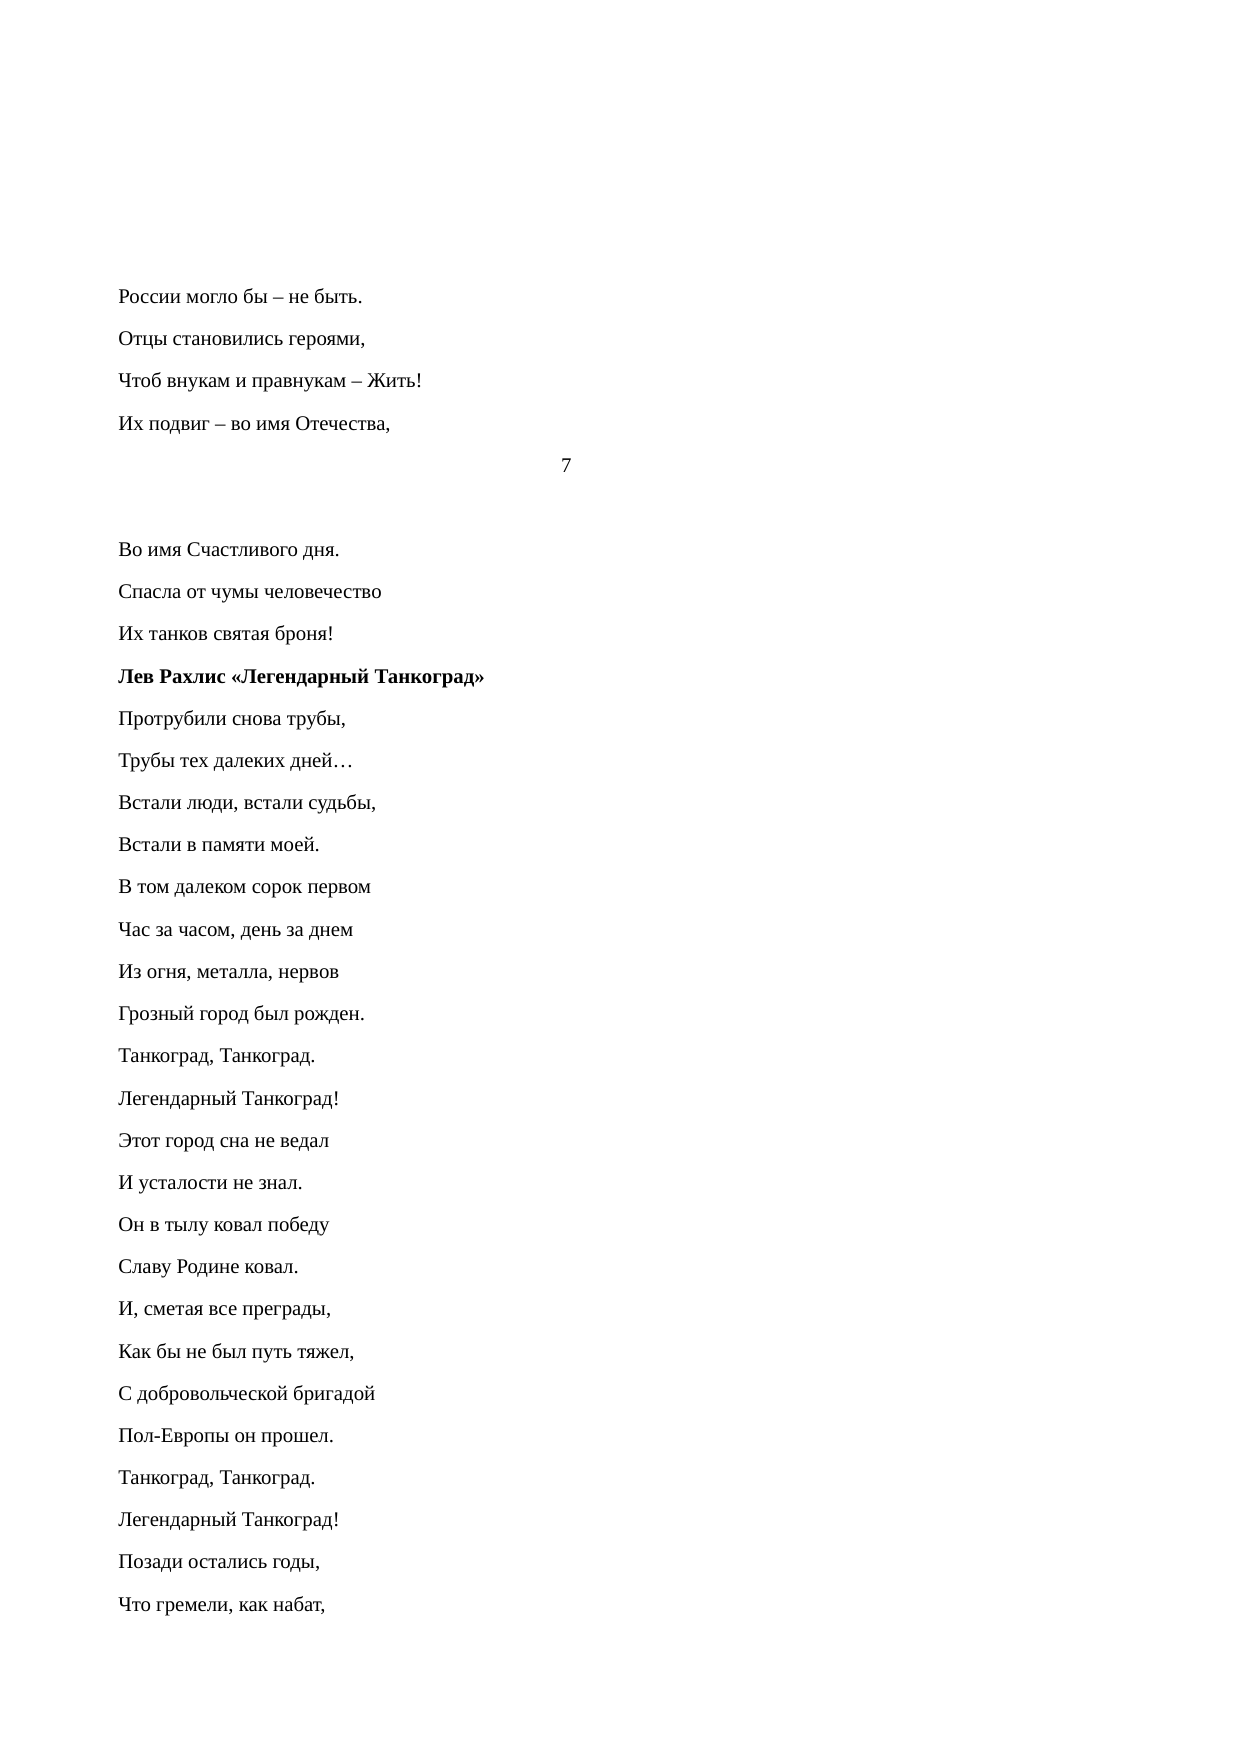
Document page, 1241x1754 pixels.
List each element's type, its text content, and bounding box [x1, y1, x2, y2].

text Танкоград, Танкоград. [118, 1465, 1122, 1489]
text И усталости не знал. [118, 1170, 1122, 1194]
text В том далеком сорок первом [118, 874, 1122, 898]
text Он в тылу ковал победу [118, 1212, 1122, 1236]
text Во имя Счастливого дня. [118, 537, 1122, 561]
text Танкоград, Танкоград. [118, 1043, 1122, 1067]
text 7 [118, 453, 1122, 477]
text Легендарный Танкоград! [118, 1085, 1122, 1109]
text Лев Рахлис «Легендарный Танкоград» [118, 663, 1122, 688]
text России могло бы – не быть. [118, 284, 1122, 308]
text Спасла от чумы человечество [118, 579, 1122, 603]
text Встали люди, встали судьбы, [118, 790, 1122, 814]
text Пол-Европы он прошел. [118, 1423, 1122, 1447]
text Отцы становились героями, [118, 326, 1122, 350]
text И, сметая все преграды, [118, 1296, 1122, 1320]
text Позади остались годы, [118, 1549, 1122, 1573]
text Из огня, металла, нервов [118, 959, 1122, 983]
text Трубы тех далеких дней… [118, 748, 1122, 772]
text Их подвиг – во имя Отечества, [118, 410, 1122, 434]
text Протрубили снова трубы, [118, 706, 1122, 730]
text Час за часом, день за днем [118, 917, 1122, 941]
text Что гремели, как набат, [118, 1592, 1122, 1616]
text Встали в памяти моей. [118, 832, 1122, 856]
text Славу Родине ковал. [118, 1254, 1122, 1278]
text Чтоб внукам и правнукам – Жить! [118, 368, 1122, 392]
text С добровольческой бригадой [118, 1381, 1122, 1405]
text Легендарный Танкоград! [118, 1507, 1122, 1531]
text Этот город сна не ведал [118, 1128, 1122, 1152]
text Грозный город был рожден. [118, 1001, 1122, 1025]
text Их танков святая броня! [118, 621, 1122, 645]
text Как бы не был путь тяжел, [118, 1338, 1122, 1363]
